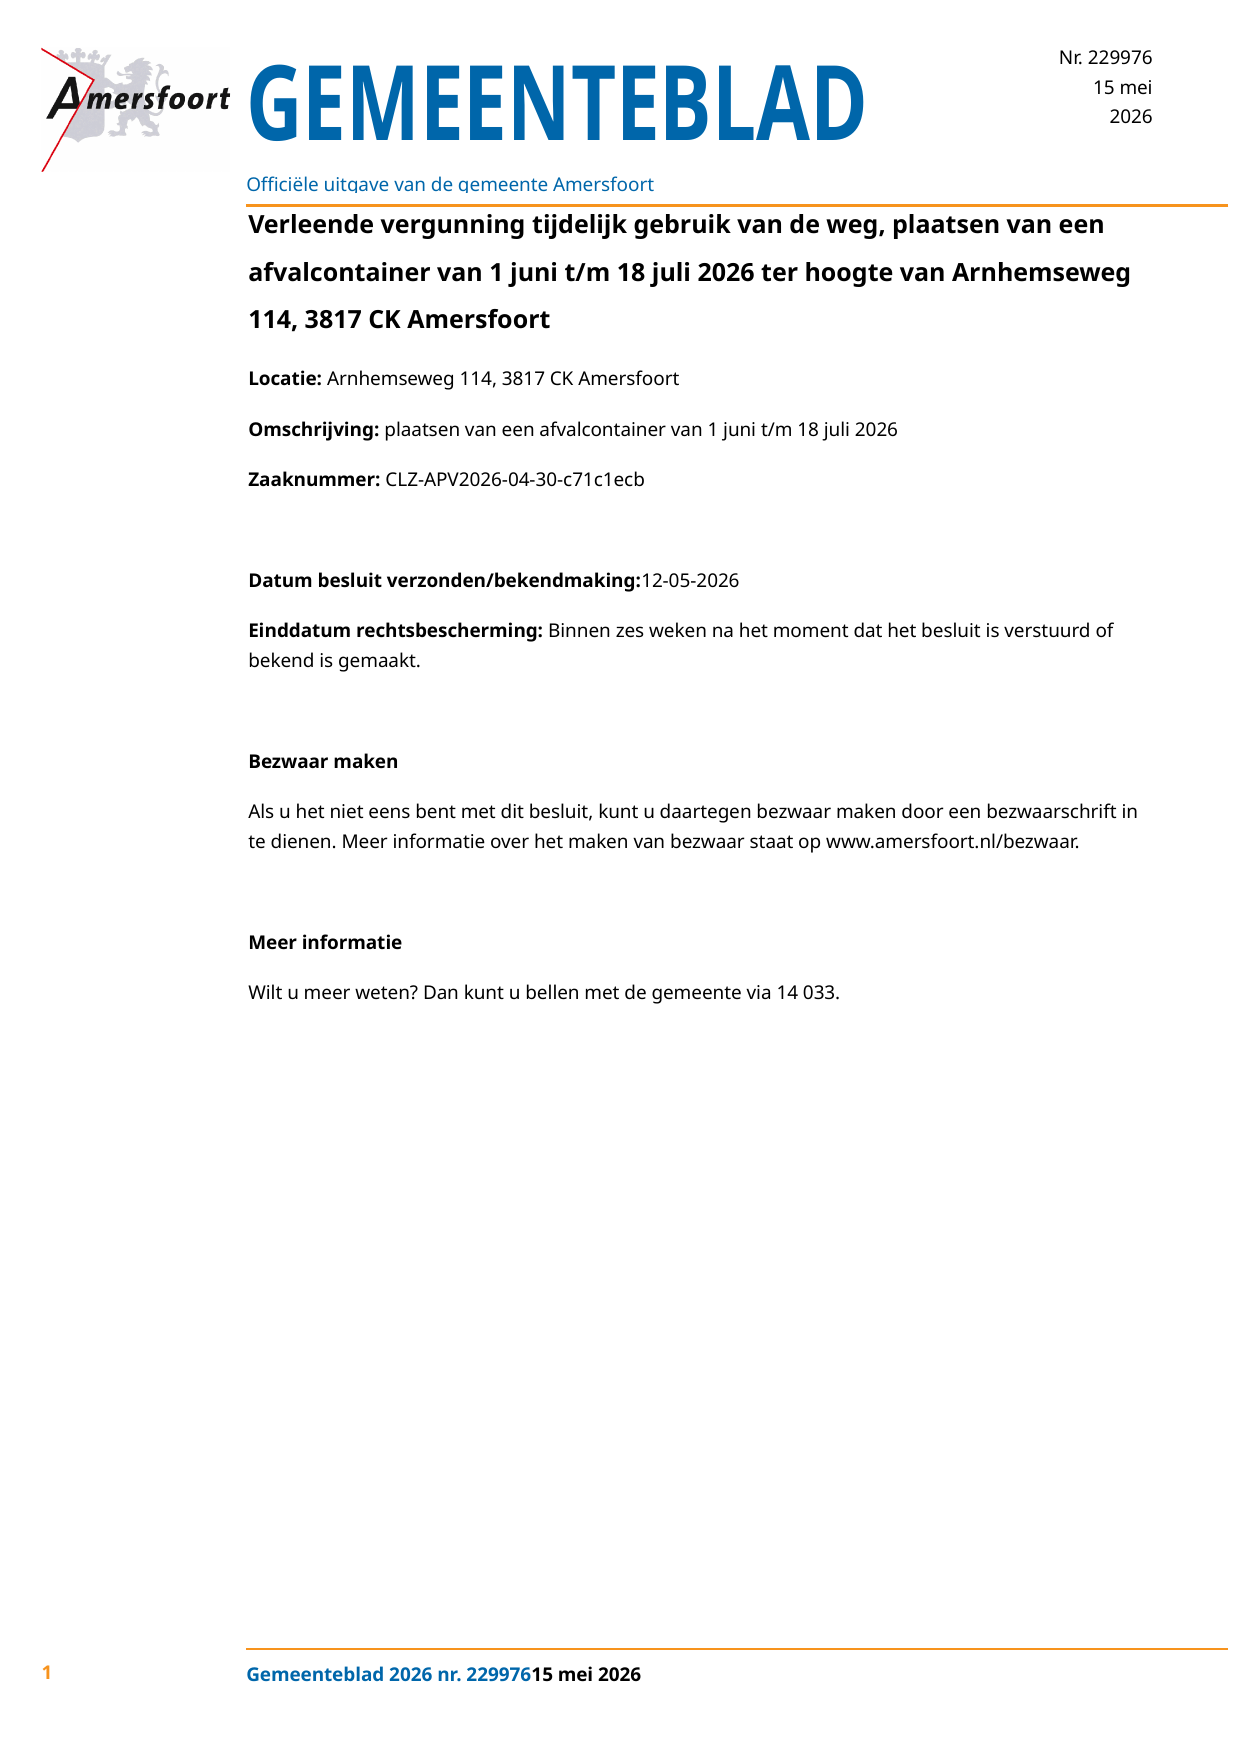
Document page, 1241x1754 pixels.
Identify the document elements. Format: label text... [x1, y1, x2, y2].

text Omschrijving: plaatsen van een afvalcontainer van 1 juni t/m 18 juli 2026 [248, 416, 1152, 442]
text Zaaknummer: CLZ-APV2026-04-30-c71c1ecb [248, 466, 1152, 492]
text Einddatum rechtsbescherming: Binnen zes weken na het moment dat het besluit is verstuurd of bekend is gemaakt. [248, 618, 1152, 673]
text Datum besluit verzonden/bekendmaking:12-05-2026 [248, 567, 1152, 593]
text Bezwaar maken [248, 748, 1152, 774]
text Verleende vergunning tijdelijk gebruik van de weg, plaatsen van een afvalcontainer van 1 juni t/m 18 juli 2026 ter hoogte van Arnhemseweg 114, 3817 CK Amersfoort [248, 207, 1152, 336]
text Locatie: Arnhemseweg 114, 3817 CK Amersfoort [248, 366, 1152, 391]
picture [41, 47, 231, 172]
text Wilt u meer weten? Dan kunt u bellen met de gemeente via 14 033. [248, 979, 1152, 1005]
text Als u het niet eens bent met dit besluit, kunt u daartegen bezwaar maken door een bezwaarschrift in te dienen. Meer informatie over het maken van bezwaar staat op www.amersfoort.nl/bezwaar. [248, 798, 1152, 854]
text Meer informatie [248, 929, 1152, 954]
